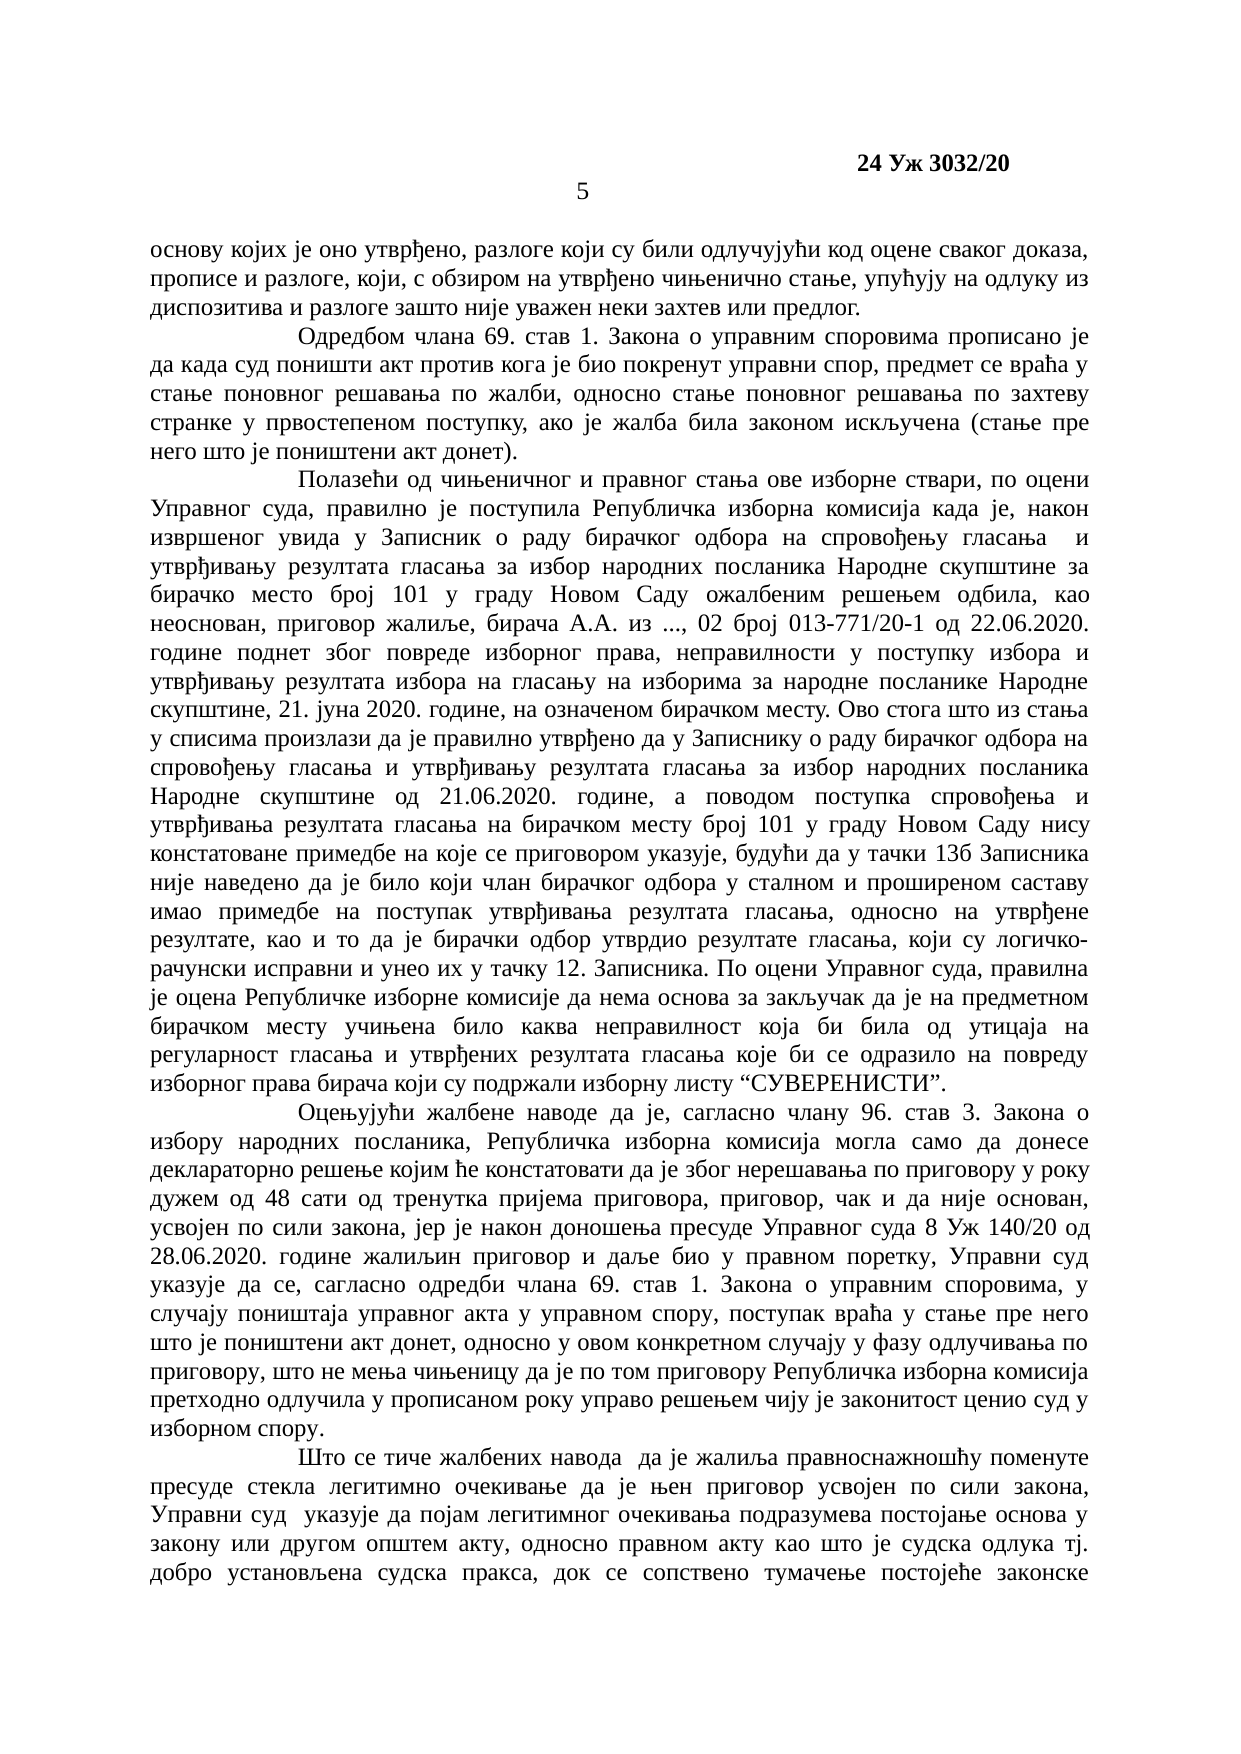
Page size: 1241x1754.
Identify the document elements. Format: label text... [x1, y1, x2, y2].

text основу којих је оно утврђено, разлоге који су били одлучујући код оцене сваког доказа, прописе и разлоге, који, с обзиром на утврђено чињенично стање, упућују на одлуку из диспозитива и разлоге зашто није уважен неки захтев или предлог. [150, 234, 1090, 321]
text Полазећи од чињеничног и правног стања ове изборне ствари, по оцени Управног суда, правилно је поступила Републичка изборна комисија када је, након извршеног увида у Записник о раду бирачког одбора на спровођењу гласања и утврђивању резултата гласања за избор народних посланика Народне скупштине за бирачко место број 101 у граду Новом Саду ожалбеним решењем одбила, као неоснован, приговор жалиље, бирача A.A. из ..., 02 број 013-771/20-1 од 22.06.2020. године поднет због повреде изборног права, неправилности у поступку избора и утврђивању резултата избора на гласању на изборима за народне посланике Народне скупштине, 21. јуна 2020. године, на означеном бирачком месту. Ово стога што из стања у списима произлази да је правилно утврђено да у Записнику о раду бирачког одбора на спровођењу гласања и утврђивању резултата гласања за избор народних посланика Народне скупштине од 21.06.2020. године, а поводом поступка спровођења и утврђивања резултата гласања на бирачком месту број 101 у граду Новом Саду нису констатоване примедбе на које се приговором указује, будући да у тачки 13б Записника није наведено да је било који члан бирачког одбора у сталном и проширеном саставу имао примедбе на поступак утврђивања резултата гласања, односно на утврђене резултате, као и то да је бирачки одбор утврдио резултате гласања, који су логичко-рачунски исправни и унео их у тачку 12. Записника. По оцени Управног суда, правилна је оцена Републичке изборне комисије да нема основа за закључак да је на предметном бирачком месту учињена било каква неправилност која би била од утицаја на регуларност гласања и утврђених резултата гласања које би се одразило на повреду изборног права бирача који су подржали изборну листу “СУВЕРЕНИСТИ”. [150, 464, 1090, 1097]
text Одредбом члана 69. став 1. Закона о управним споровима прописано је да када суд поништи акт против кога је био покренут управни спор, предмет се враћа у стање поновног решавања по жалби, односно стање поновног решавања по захтеву странке у првостепеном поступку, ако је жалба била законом искључена (стање пре него што је поништени акт донет). [150, 321, 1090, 464]
text Што се тиче жалбених навода да је жалиља правноснажношћу поменуте пресуде стекла легитимно очекивање да је њен приговор усвојен по сили закона, Управни суд указује да појам легитимног очекивања подразумева постојање основа у закону или другом општем акту, односно правном акту као што је судска одлука тј. добро установљена судска пракса, док се сопствено тумачење постојеће законске [150, 1442, 1090, 1586]
text Оцењујући жалбене наводе да је, сагласно члану 96. став 3. Закона о избору народних посланика, Републичка изборна комисија могла само да донесе деклараторно решење којим ће констатовати да је због нерешавања по приговору у року дужем од 48 сати од тренутка пријема приговора, приговор, чак и да није основан, усвојен по сили закона, јер је након доношења пресуде Управног суда 8 Уж 140/20 од 28.06.2020. године жалиљин приговор и даље био у правном поретку, Управни суд указује да се, сагласно одредби члана 69. став 1. Закона о управним споровима, у случају поништаја управног акта у управном спору, поступак враћа у стање пре него што је поништени акт донет, односно у овом конкретном случају у фазу одлучивања по приговору, што не мења чињеницу да је по том приговору Републичка изборна комисија претходно одлучила у прописаном року управо решењем чију је законитост ценио суд у изборном спору. [150, 1097, 1090, 1442]
